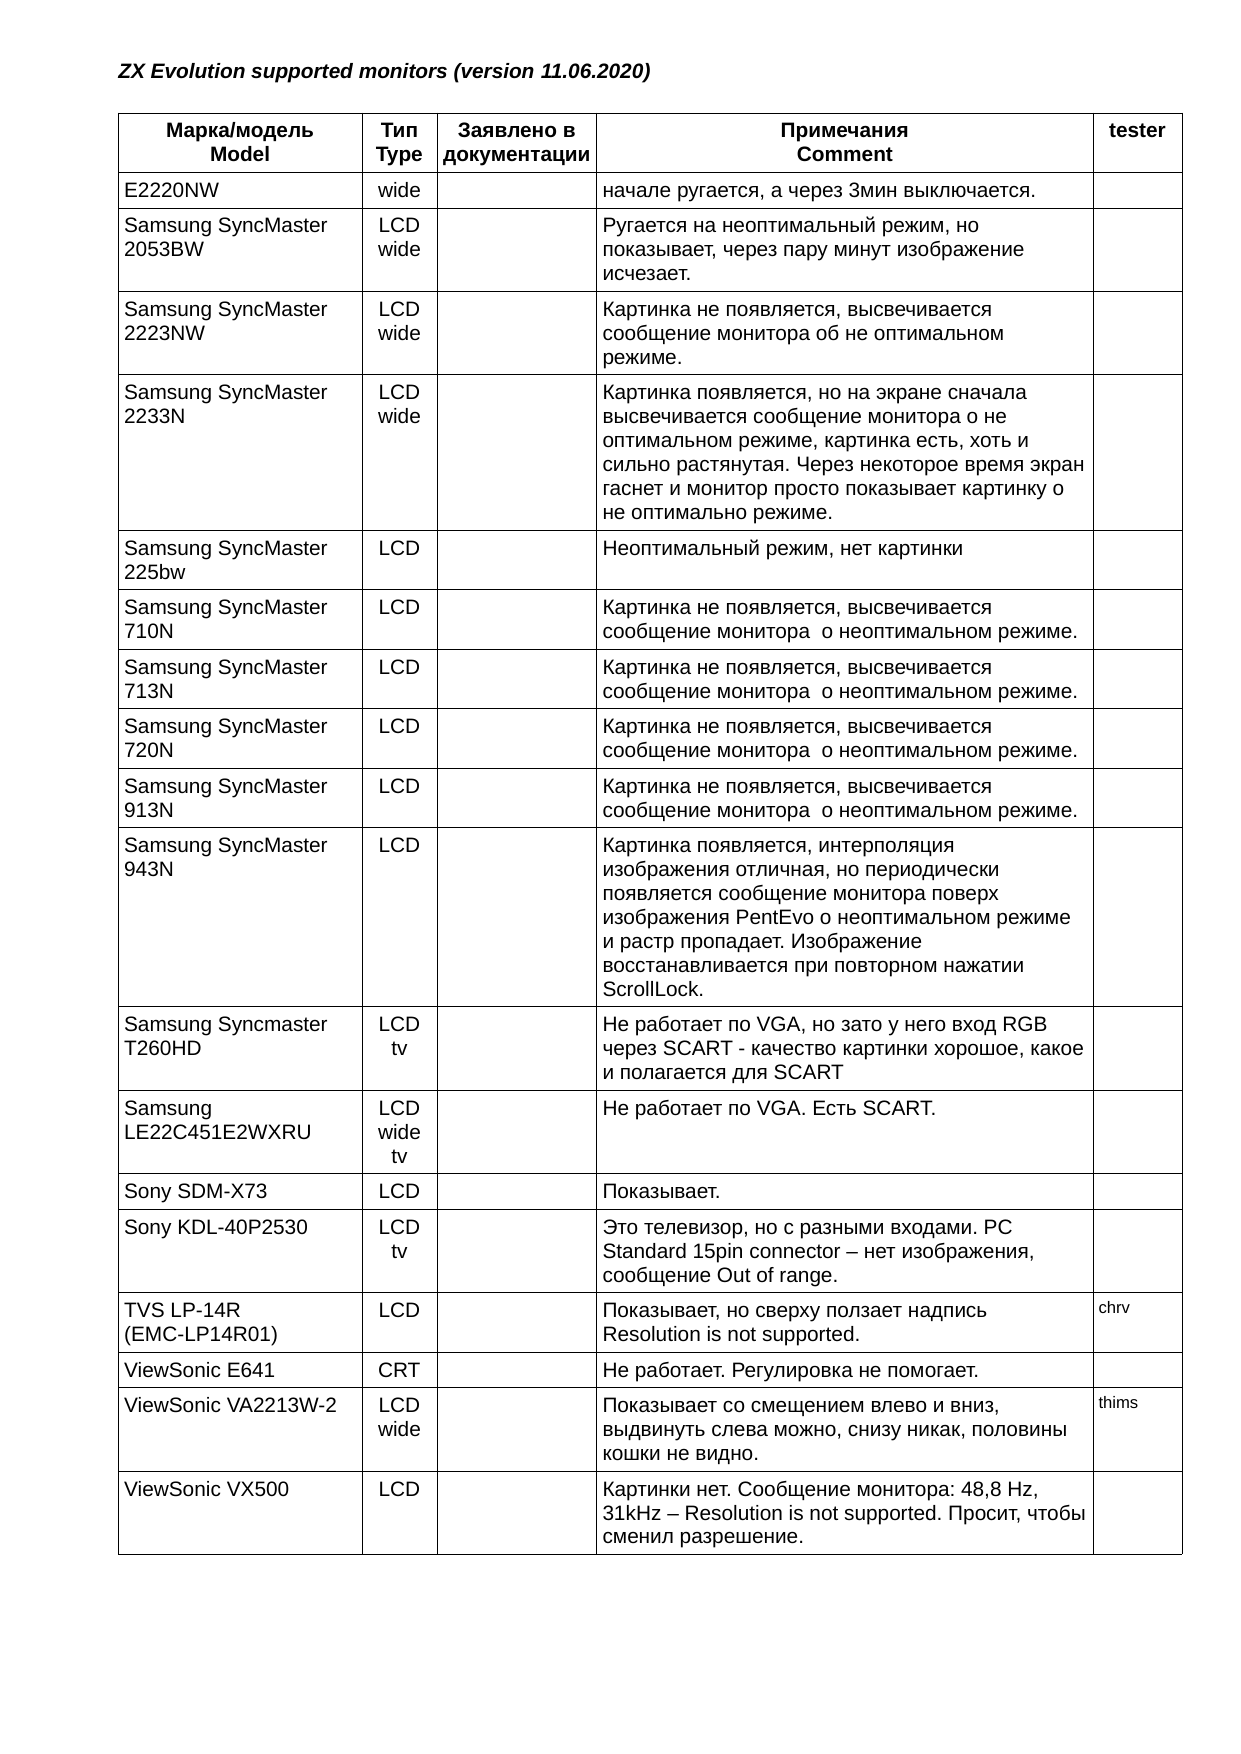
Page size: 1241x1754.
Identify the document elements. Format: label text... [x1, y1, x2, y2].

table_header Тип Type [363, 114, 437, 172]
table_cell chrv [1094, 1293, 1182, 1352]
table_cell Картинки нет. Сообщение монитора: 48,8 Hz, 31kHz – Resolution is not supported. Просит, чтобы сменил разрешение. [597, 1472, 1093, 1554]
table_cell [1094, 173, 1182, 207]
table_cell [438, 375, 596, 530]
table_cell [438, 1091, 596, 1173]
table_cell [438, 531, 596, 589]
table_cell LCD [363, 828, 437, 1006]
table_cell [1094, 769, 1182, 827]
table_cell Картинка появляется, интерполяция изображения отличная, но периодически появляется сообщение монитора поверх изображения PentEvo о неоптимальном режиме и растр пропадает. Изображение восстанавливается при повторном нажатии ScrollLock. [597, 828, 1093, 1006]
table_cell Показывает. [597, 1174, 1093, 1209]
table_cell Картинка не появляется, высвечивается сообщение монитора о неоптимальном режиме. [597, 590, 1093, 649]
table_cell Samsung Syncmaster T260HD [119, 1007, 362, 1090]
table_cell Samsung SyncMaster 2053BW [119, 209, 362, 291]
table_cell [438, 209, 596, 291]
table_cell Samsung SyncMaster 720N [119, 709, 362, 768]
table_cell [1094, 1472, 1182, 1554]
table_cell [1094, 828, 1182, 1006]
table_cell Sony KDL-40P2530 [119, 1210, 362, 1292]
table_cell LCD wide [363, 292, 437, 374]
table_cell LCD [363, 709, 437, 768]
table_cell [438, 709, 596, 768]
table_cell Картинка не появляется, высвечивается сообщение монитора о неоптимальном режиме. [597, 769, 1093, 827]
table_cell Samsung SyncMaster 2223NW [119, 292, 362, 374]
table_cell CRT [363, 1353, 437, 1387]
table_cell Не работает по VGA. Есть SCART. [597, 1091, 1093, 1173]
table_cell Samsung LE22C451E2WXRU [119, 1091, 362, 1173]
table_cell Samsung SyncMaster 713N [119, 650, 362, 708]
table_cell [438, 650, 596, 708]
table_cell [438, 1293, 596, 1352]
table_cell [1094, 375, 1182, 530]
table_cell [1094, 590, 1182, 649]
table_cell [1094, 209, 1182, 291]
table_cell Картинка появляется, но на экране сначала высвечивается сообщение монитора о не оптимальном режиме, картинка есть, хоть и сильно растянутая. Через некоторое время экран гаснет и монитор просто показывает картинку о не оптимально режиме. [597, 375, 1093, 530]
table_cell [438, 1353, 596, 1387]
table_cell [1094, 1210, 1182, 1292]
table_cell [438, 1388, 596, 1471]
table_cell Не работает. Регулировка не помогает. [597, 1353, 1093, 1387]
table_cell [438, 828, 596, 1006]
table_header Примечания Comment [597, 114, 1093, 172]
table_cell LCD wide [363, 209, 437, 291]
table_cell LCD wide tv [363, 1091, 437, 1173]
table_cell Samsung SyncMaster 710N [119, 590, 362, 649]
table_header tester [1094, 114, 1182, 172]
table_cell Показывает, но сверху ползает надпись Resolution is not supported. [597, 1293, 1093, 1352]
table_cell [1094, 531, 1182, 589]
table_cell Samsung SyncMaster 225bw [119, 531, 362, 589]
table_cell thims [1094, 1388, 1182, 1471]
table_cell Ругается на неоптимальный режим, но показывает, через пару минут изображение исчезает. [597, 209, 1093, 291]
table_cell Не работает по VGA, но зато у него вход RGB через SCART - качество картинки хорошое, какое и полагается для SCART [597, 1007, 1093, 1090]
table_cell LCD wide [363, 375, 437, 530]
table_cell LCD [363, 531, 437, 589]
table_cell [1094, 650, 1182, 708]
table_header Заявлено в документации [438, 114, 596, 172]
table_cell [438, 292, 596, 374]
table_cell LCD wide [363, 1388, 437, 1471]
table_cell Это телевизор, но с разными входами. PC Standard 15pin connector – нет изображения, сообщение Out of range. [597, 1210, 1093, 1292]
table_cell [438, 1210, 596, 1292]
table_cell Картинка не появляется, высвечивается сообщение монитора о неоптимальном режиме. [597, 650, 1093, 708]
table_cell [1094, 1091, 1182, 1173]
table_cell LCD tv [363, 1210, 437, 1292]
table_cell ViewSonic E641 [119, 1353, 362, 1387]
table_cell TVS LP-14R (EMC-LP14R01) [119, 1293, 362, 1352]
table_cell LCD [363, 769, 437, 827]
table_cell [438, 769, 596, 827]
table_cell Неоптимальный режим, нет картинки [597, 531, 1093, 589]
table_cell начале ругается, а через 3мин выключается. [597, 173, 1093, 207]
table_cell LCD [363, 1174, 437, 1209]
table_cell [1094, 292, 1182, 374]
table_cell Samsung SyncMaster 2233N [119, 375, 362, 530]
table_cell [438, 173, 596, 207]
table_cell LCD [363, 650, 437, 708]
table_cell LCD [363, 1472, 437, 1554]
table_cell Показывает со смещением влево и вниз, выдвинуть слева можно, снизу никак, половины кошки не видно. [597, 1388, 1093, 1471]
table_cell wide [363, 173, 437, 207]
table_cell [438, 590, 596, 649]
table_cell LCD [363, 1293, 437, 1352]
table_cell LCD tv [363, 1007, 437, 1090]
table_cell ViewSonic VA2213W-2 [119, 1388, 362, 1471]
table_cell [438, 1472, 596, 1554]
table_cell [438, 1174, 596, 1209]
table_cell Samsung SyncMaster 913N [119, 769, 362, 827]
table_cell Sony SDM-X73 [119, 1174, 362, 1209]
table_cell Картинка не появляется, высвечивается сообщение монитора о неоптимальном режиме. [597, 709, 1093, 768]
table_cell [1094, 709, 1182, 768]
table_cell [1094, 1007, 1182, 1090]
table_cell Samsung SyncMaster 943N [119, 828, 362, 1006]
table_cell Картинка не появляется, высвечивается сообщение монитора об не оптимальном режиме. [597, 292, 1093, 374]
table_cell E2220NW [119, 173, 362, 207]
table_cell [1094, 1353, 1182, 1387]
table_cell [1094, 1174, 1182, 1209]
table_cell LCD [363, 590, 437, 649]
table_cell [438, 1007, 596, 1090]
table_cell ViewSonic VX500 [119, 1472, 362, 1554]
table_header Марка/модель Model [119, 114, 362, 172]
